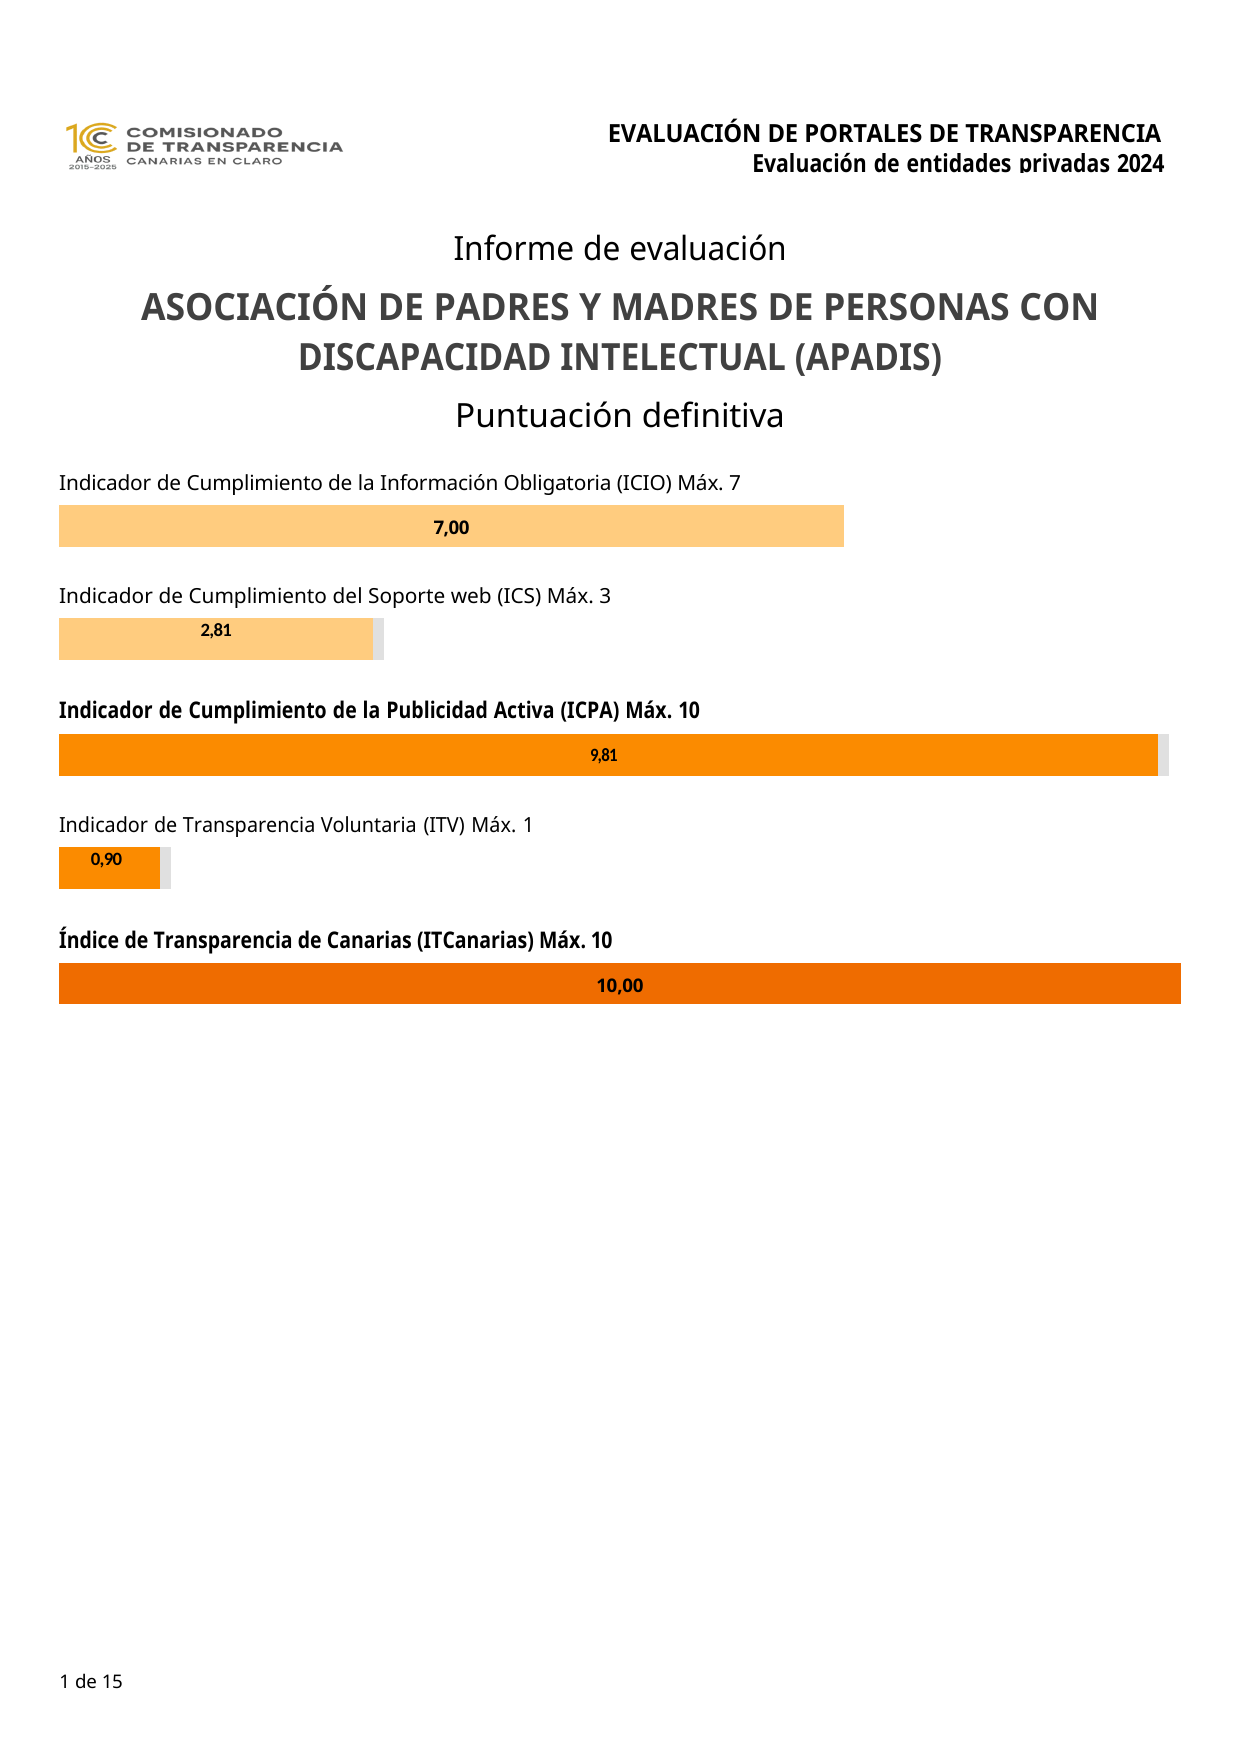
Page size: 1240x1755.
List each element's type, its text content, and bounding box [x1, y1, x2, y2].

text Indicador de Cumplimiento del Soporte web (ICS) Máx. 3 [59, 581, 1196, 610]
text Indicador de Cumplimiento de la Información Obligatoria (ICIO) Máx. 7 [59, 468, 1196, 497]
text Indicador de Transparencia Voluntaria (ITV) Máx. 1 [59, 810, 1196, 839]
picture [59, 118, 351, 173]
subtitle ASOCIACIÓN DE PADRES Y MADRES DE PERSONAS CON DISCAPACIDAD INTELECTUAL (APADIS) [124, 280, 1116, 381]
text 7,00 [429, 514, 474, 540]
text 10,00 [591, 972, 648, 998]
text Índice de Transparencia de Canarias (ITCanarias) Máx. 10 [59, 923, 1196, 955]
text Puntuación definitiva [124, 392, 1116, 437]
text Indicador de Cumplimiento de la Publicidad Activa (ICPA) Máx. 10 [59, 694, 1196, 726]
text Informe de evaluación [124, 224, 1116, 270]
